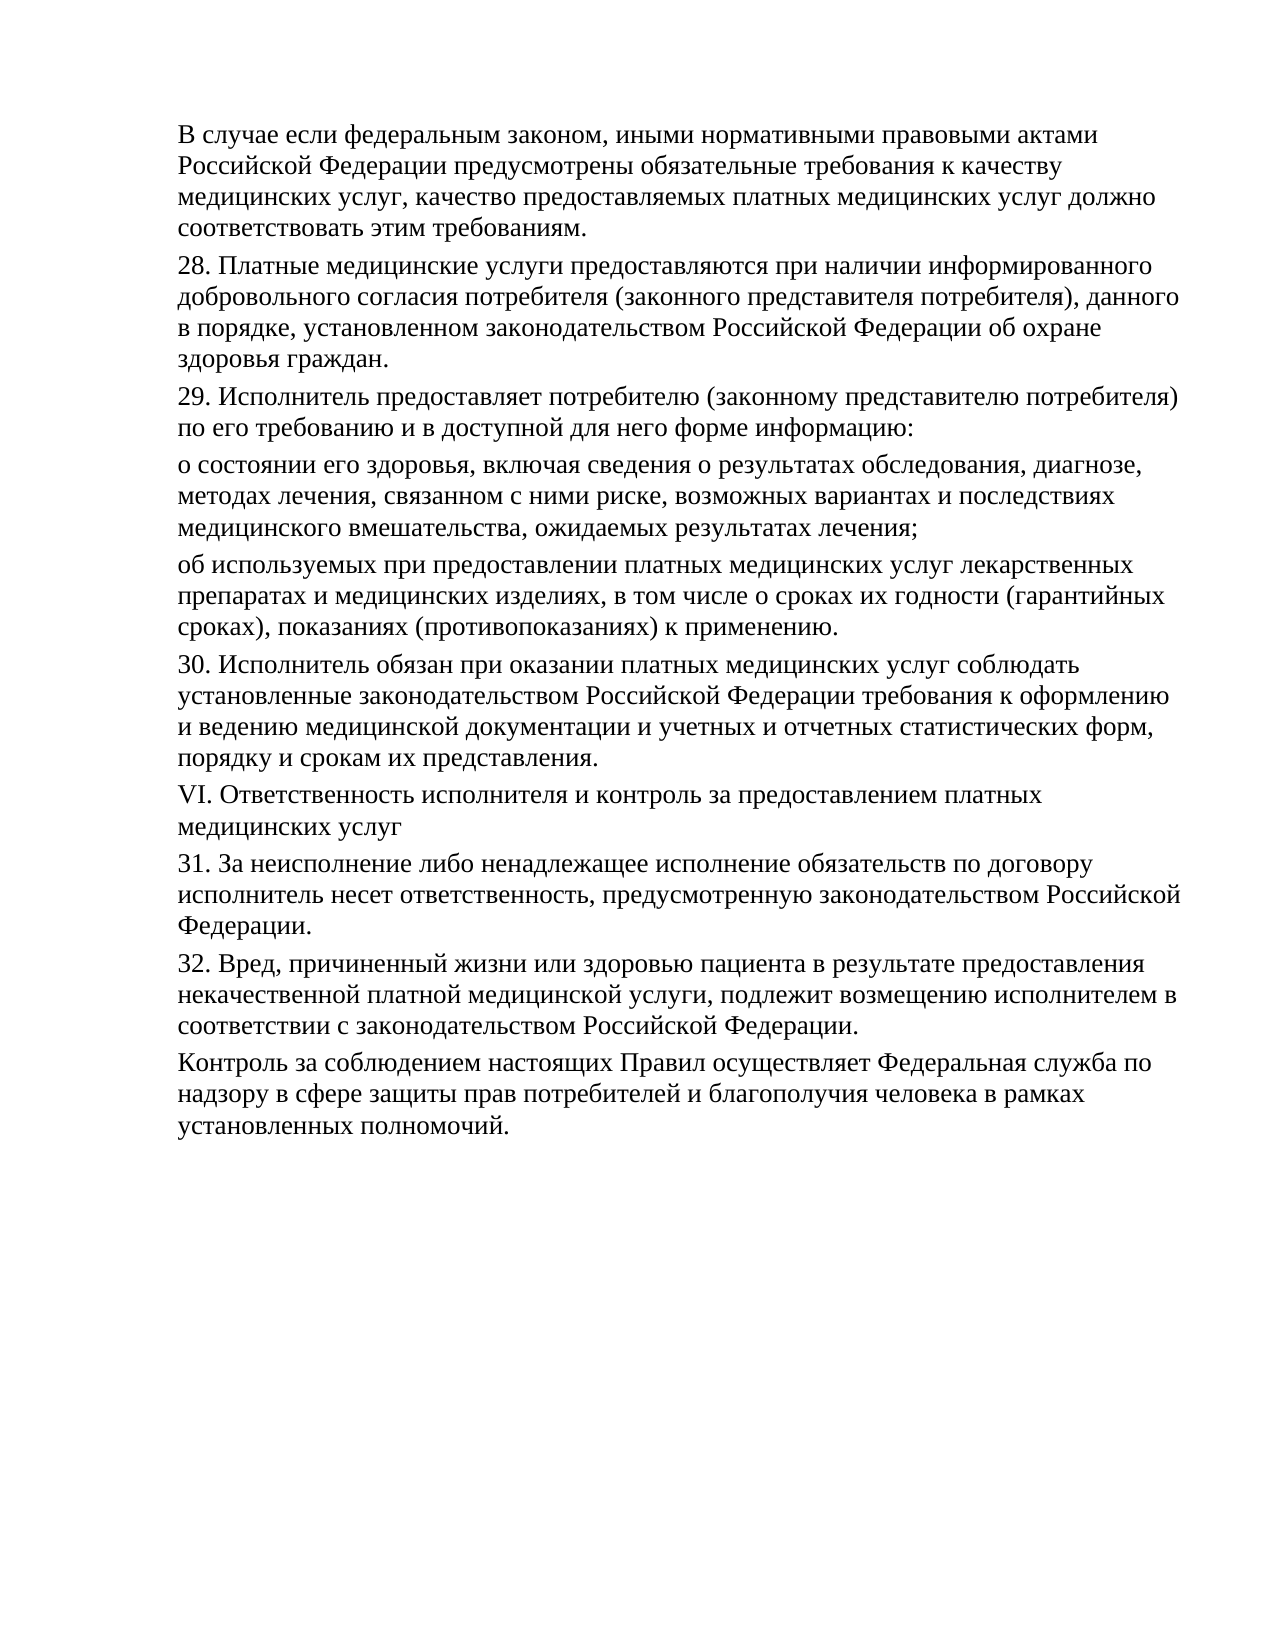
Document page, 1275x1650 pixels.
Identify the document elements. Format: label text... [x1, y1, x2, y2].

text 30. Исполнитель обязан при оказании платных медицинских услуг соблюдать установленные законодательством Российской Федерации требования к оформлению и ведению медицинской документации и учетных и отчетных статистических форм, порядку и срокам их представления. [177, 648, 1186, 772]
text 31. За неисполнение либо ненадлежащее исполнение обязательств по договору исполнитель несет ответственность, предусмотренную законодательством Российской Федерации. [177, 847, 1186, 941]
text VI. Ответственность исполнителя и контроль за предоставлением платных медицинских услуг [177, 778, 1186, 841]
text 32. Вред, причиненный жизни или здоровью пациента в результате предоставления некачественной платной медицинской услуги, подлежит возмещению исполнителем в соответствии с законодательством Российской Федерации. [177, 947, 1186, 1040]
text 28. Платные медицинские услуги предоставляются при наличии информированного добровольного согласия потребителя (законного представителя потребителя), данного в порядке, установленном законодательством Российской Федерации об охране здоровья граждан. [177, 249, 1186, 373]
text Контроль за соблюдением настоящих Правил осуществляет Федеральная служба по надзору в сфере защиты прав потребителей и благополучия человека в рамках установленных полномочий. [177, 1046, 1186, 1140]
text об используемых при предоставлении платных медицинских услуг лекарственных препаратах и медицинских изделиях, в том числе о сроках их годности (гарантийных сроках), показаниях (противопоказаниях) к применению. [177, 548, 1186, 641]
text В случае если федеральным законом, иными нормативными правовыми актами Российской Федерации предусмотрены обязательные требования к качеству медицинских услуг, качество предоставляемых платных медицинских услуг должно соответствовать этим требованиям. [177, 118, 1186, 243]
text 29. Исполнитель предоставляет потребителю (законному представителю потребителя) по его требованию и в доступной для него форме информацию: [177, 380, 1186, 442]
text о состоянии его здоровья, включая сведения о результатах обследования, диагнозе, методах лечения, связанном с ними риске, возможных вариантах и последствиях медицинского вмешательства, ожидаемых результатах лечения; [177, 448, 1186, 542]
